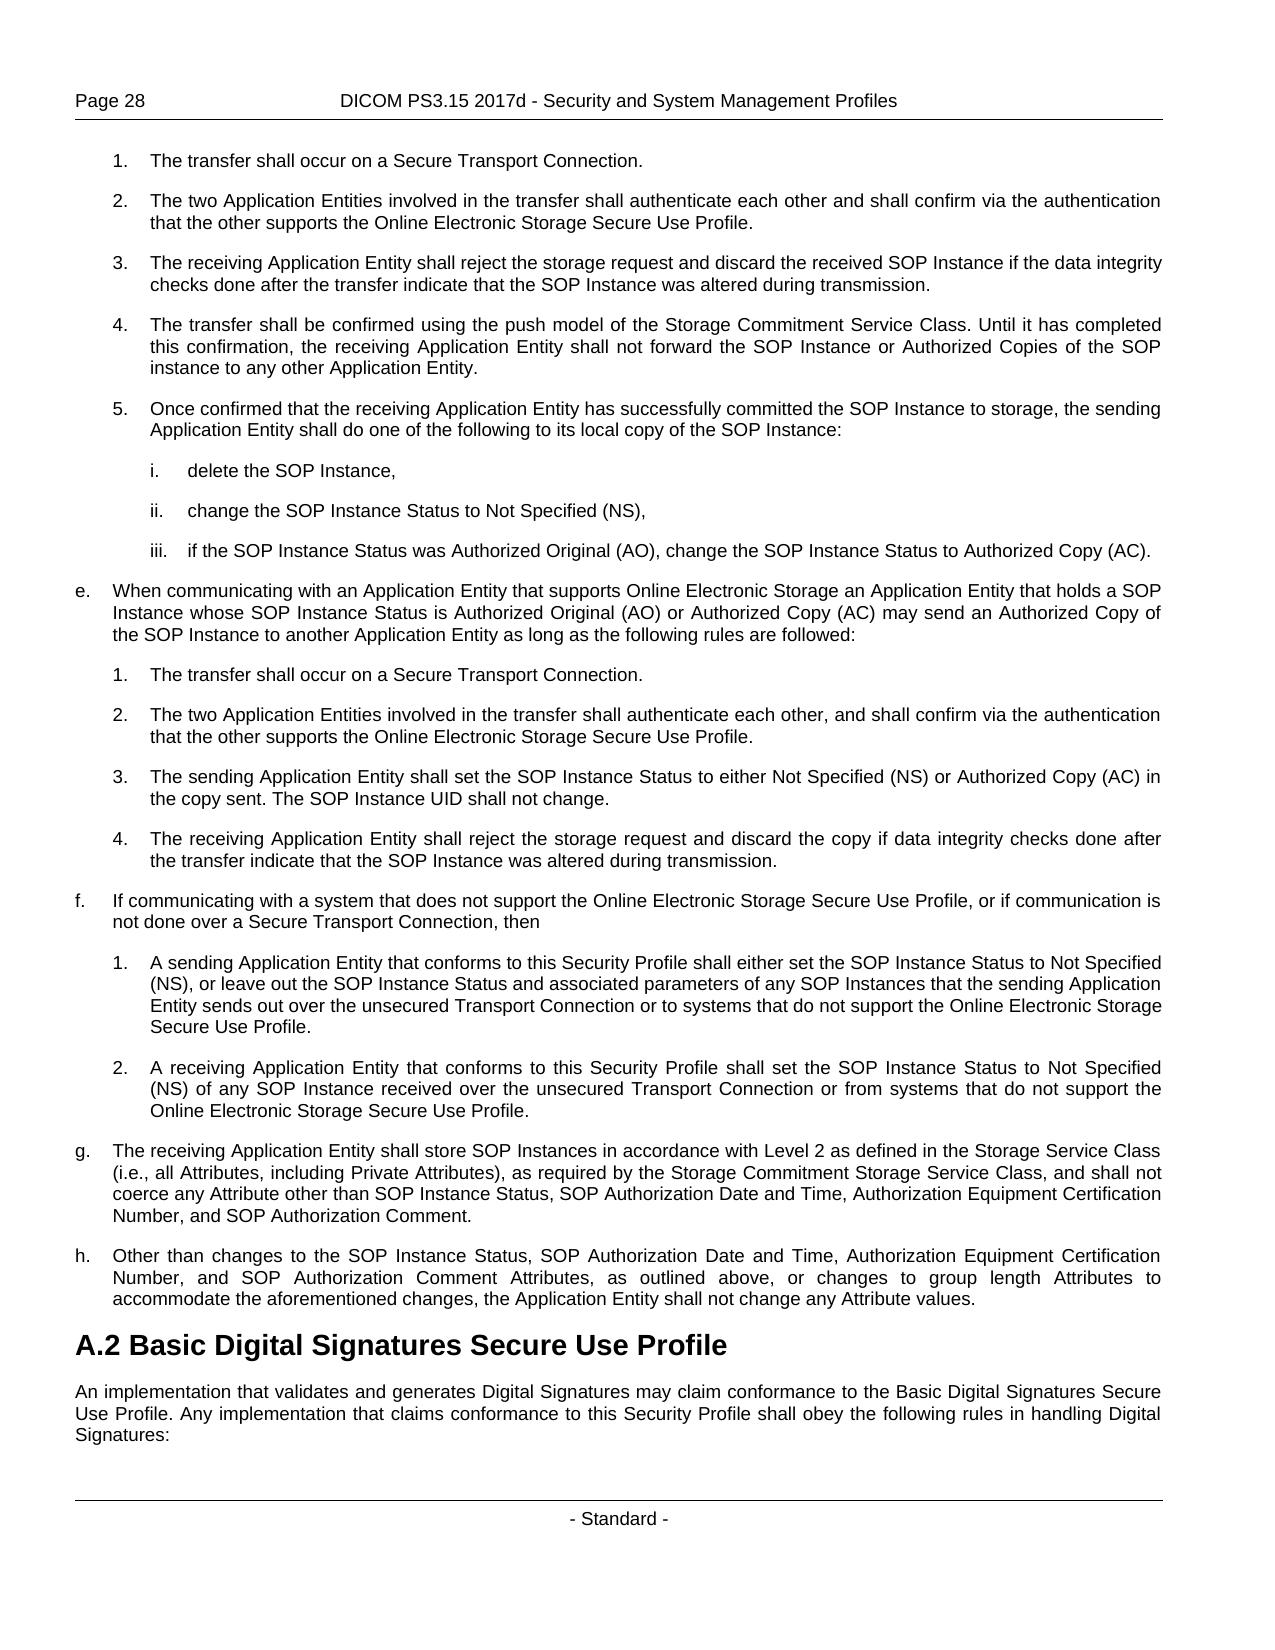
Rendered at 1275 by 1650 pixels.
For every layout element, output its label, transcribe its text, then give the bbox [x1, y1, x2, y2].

list The two Application Entities involved in the transfer shall authenticate each other and shall confirm via the authentication that the other supports the Online Electronic Storage Secure Use Profile. [112, 190, 1162, 233]
list The transfer shall occur on a Secure Transport Connection. [112, 150, 1162, 172]
list Other than changes to the SOP Instance Status, SOP Authorization Date and Time, Authorization Equipment Certification Number, and SOP Authorization Comment Attributes, as outlined above, or changes to group length Attributes to accommodate the aforementioned changes, the Application Entity shall not change any Attribute values. [75, 1245, 1162, 1310]
list The receiving Application Entity shall store SOP Instances in accordance with Level 2 as defined in the Storage Service Class (i.e., all Attributes, including Private Attributes), as required by the Storage Commitment Storage Service Class, and shall not coerce any Attribute other than SOP Instance Status, SOP Authorization Date and Time, Authorization Equipment Certification Number, and SOP Authorization Comment. [75, 1140, 1162, 1226]
list The receiving Application Entity shall reject the storage request and discard the copy if data integrity checks done after the transfer indicate that the SOP Instance was altered during transmission. [112, 828, 1162, 871]
list The transfer shall occur on a Secure Transport Connection. [112, 664, 1162, 685]
list A receiving Application Entity that conforms to this Security Profile shall set the SOP Instance Status to Not Specified (NS) of any SOP Instance received over the unsecured Transport Connection or from systems that do not support the Online Electronic Storage Secure Use Profile. [112, 1057, 1162, 1121]
list Once confirmed that the receiving Application Entity has successfully committed the SOP Instance to storage, the sending Application Entity shall do one of the following to its local copy of the SOP Instance: [112, 397, 1162, 441]
list A sending Application Entity that conforms to this Security Profile shall either set the SOP Instance Status to Not Specified (NS), or leave out the SOP Instance Status and associated parameters of any SOP Instances that the sending Application Entity sends out over the unsecured Transport Connection or to systems that do not support the Online Electronic Storage Secure Use Profile. [112, 952, 1162, 1038]
list delete the SOP Instance, [150, 459, 1162, 481]
list When communicating with an Application Entity that supports Online Electronic Storage an Application Entity that holds a SOP Instance whose SOP Instance Status is Authorized Original (AO) or Authorized Copy (AC) may send an Authorized Copy of the SOP Instance to another Application Entity as long as the following rules are followed: [75, 580, 1162, 645]
list If communicating with a system that does not support the Online Electronic Storage Secure Use Profile, or if communication is not done over a Secure Transport Connection, then [75, 890, 1162, 933]
list if the SOP Instance Status was Authorized Original (AO), change the SOP Instance Status to Authorized Copy (AC). [150, 540, 1162, 562]
list The receiving Application Entity shall reject the storage request and discard the received SOP Instance if the data integrity checks done after the transfer indicate that the SOP Instance was altered during transmission. [112, 252, 1162, 295]
text A.2 Basic Digital Signatures Secure Use Profile [75, 1328, 1162, 1362]
list The two Application Entities involved in the transfer shall authenticate each other, and shall confirm via the authentication that the other supports the Online Electronic Storage Secure Use Profile. [112, 704, 1162, 747]
text An implementation that validates and generates Digital Signatures may claim conformance to the Basic Digital Signatures Secure Use Profile. Any implementation that claims conformance to this Security Profile shall obey the following rules in handling Digital Signatures: [75, 1381, 1162, 1445]
list change the SOP Instance Status to Not Specified (NS), [150, 500, 1162, 521]
list The transfer shall be confirmed using the push model of the Storage Commitment Service Class. Until it has completed this confirmation, the receiving Application Entity shall not forward the SOP Instance or Authorized Copies of the SOP instance to any other Application Entity. [112, 314, 1162, 379]
list The sending Application Entity shall set the SOP Instance Status to either Not Specified (NS) or Authorized Copy (AC) in the copy sent. The SOP Instance UID shall not change. [112, 766, 1162, 809]
